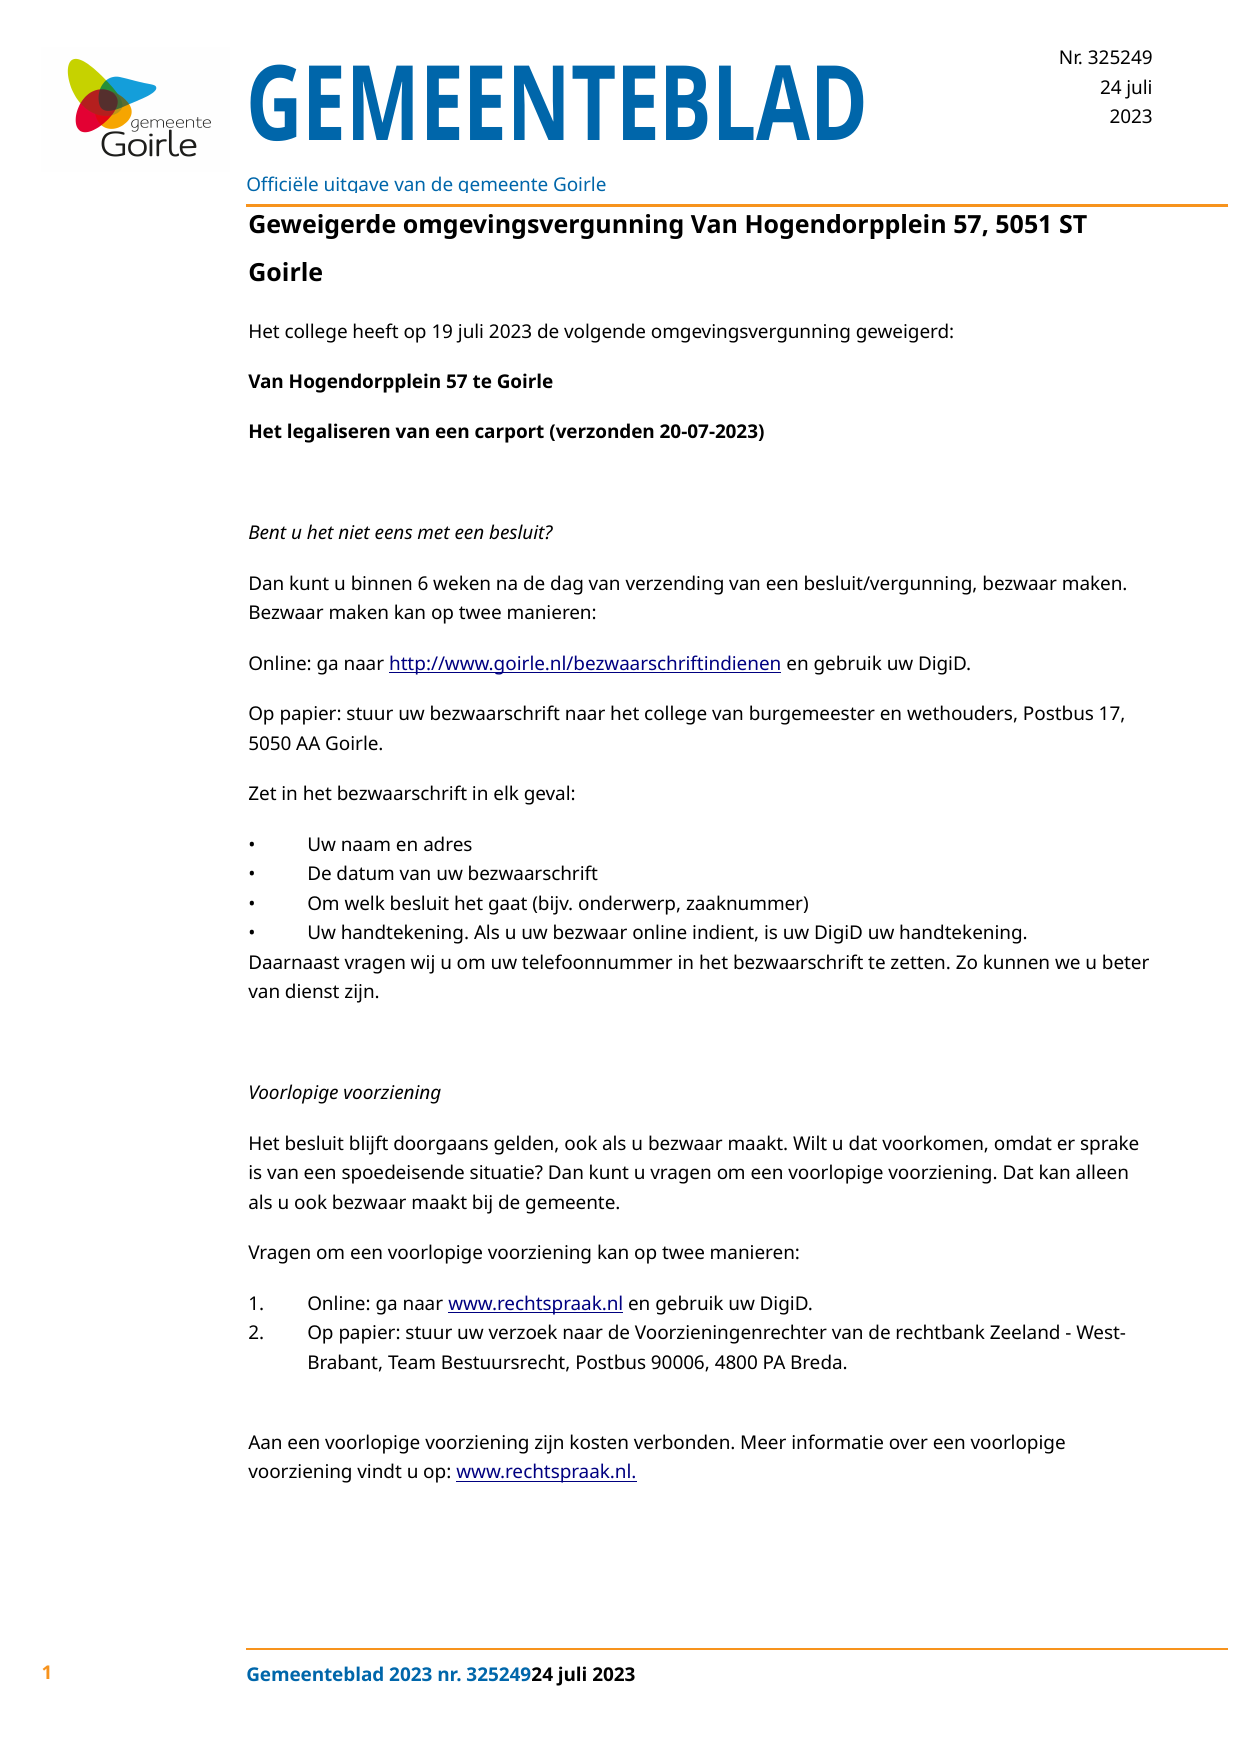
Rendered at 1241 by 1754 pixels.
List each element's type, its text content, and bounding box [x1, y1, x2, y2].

list Online: ga naar www.rechtspraak.nl en gebruik uw DigiD. [248, 1290, 1152, 1316]
text Bent u het niet eens met een besluit? [248, 519, 1152, 545]
text Online: ga naar http://www.goirle.nl/bezwaarschriftindienen en gebruik uw DigiD. [248, 650, 1152, 676]
text Zet in het bezwaarschrift in elk geval: [248, 780, 1152, 806]
text Voorlopige voorziening [248, 1079, 1152, 1105]
text Op papier: stuur uw bezwaarschrift naar het college van burgemeester en wethouders, Postbus 17, 5050 AA Goirle. [248, 700, 1152, 756]
text Het college heeft op 19 juli 2023 de volgende omgevingsvergunning geweigerd: [248, 318, 1152, 344]
text Daarnaast vragen wij u om uw telefoonnummer in het bezwaarschrift te zetten. Zo kunnen we u beter van dienst zijn. [248, 949, 1152, 1004]
list Op papier: stuur uw verzoek naar de Voorzieningenrechter van de rechtbank Zeeland - West-Brabant, Team Bestuursrecht, Postbus 90006, 4800 PA Breda. [248, 1319, 1152, 1375]
picture [41, 47, 231, 172]
text Geweigerde omgevingsvergunning Van Hogendorpplein 57, 5051 ST Goirle [248, 207, 1152, 288]
text Vragen om een voorlopige voorziening kan op twee manieren: [248, 1239, 1152, 1265]
list Uw handtekening. Als u uw bezwaar online indient, is uw DigiD uw handtekening. [248, 919, 1152, 945]
text Van Hogendorpplein 57 te Goirle [248, 368, 1152, 394]
text Aan een voorlopige voorziening zijn kosten verbonden. Meer informatie over een voorlopige voorziening vindt u op: www.rechtspraak.nl. [248, 1429, 1152, 1484]
list De datum van uw bezwaarschrift [248, 860, 1152, 886]
text Het besluit blijft doorgaans gelden, ook als u bezwaar maakt. Wilt u dat voorkomen, omdat er sprake is van een spoedeisende situatie? Dan kunt u vragen om een voorlopige voorziening. Dat kan alleen als u ook bezwaar maakt bij de gemeente. [248, 1130, 1152, 1215]
list Uw naam en adres [248, 831, 1152, 857]
list Om welk besluit het gaat (bijv. onderwerp, zaaknummer) [248, 890, 1152, 916]
text Dan kunt u binnen 6 weken na de dag van verzending van een besluit/vergunning, bezwaar maken. Bezwaar maken kan op twee manieren: [248, 570, 1152, 625]
text Het legaliseren van een carport (verzonden 20-07-2023) [248, 419, 1152, 444]
